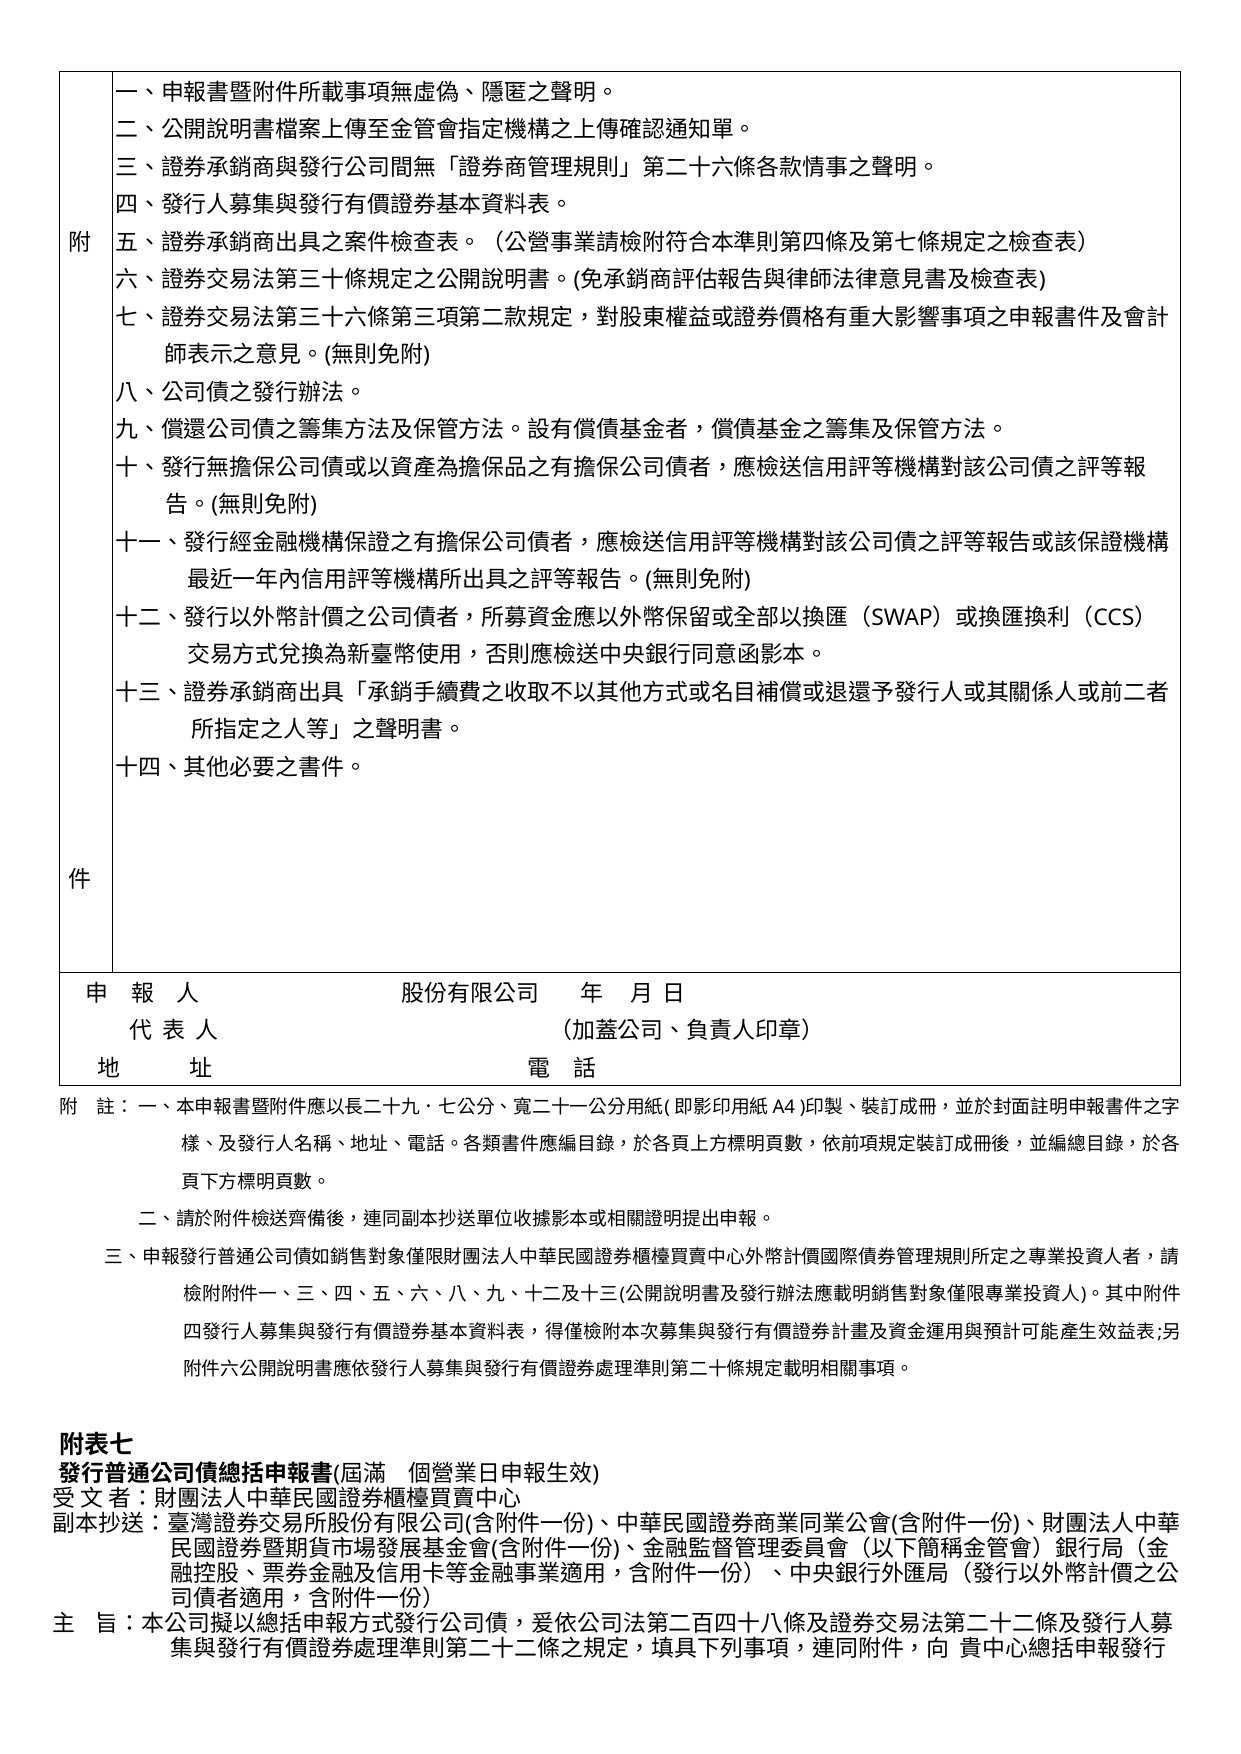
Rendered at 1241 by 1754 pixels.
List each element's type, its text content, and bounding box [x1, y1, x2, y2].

text 副本抄送：臺灣證券交易所股份有限公司(含附件一份)、中華民國證券商業同業公會(含附件一份)、財團法人中華民國證券暨期貨市場發展基金會(含附件一份)、金融監督管理委員會（以下簡稱金管會）銀行局（金融控股、票券金融及信用卡等金融事業適用，含附件一份）、中央銀行外匯局（發行以外幣計價之公司債者適用，含附件一份） [47, 1511, 1181, 1611]
text 發行普通公司債總括申報書(屆滿 個營業日申報生效) [47, 1461, 1181, 1486]
text 主 旨：本公司擬以總括申報方式發行公司債，爰依公司法第二百四十八條及證券交易法第二十二條及發行人募集與發行有價證券處理準則第二十二條之規定，填具下列事項，連同附件，向 貴中心總括申報發行 [47, 1611, 1181, 1661]
table_cell 一、申報書暨附件所載事項無虛偽、隱匿之聲明。 二、公開說明書檔案上傳至金管會指定機構之上傳確認通知單。 三、證券承銷商與發行公司間無「證券商管理規則」第二十六條各款情事之聲明。 四、發行人募集與發行有價證券基本資料表。 五、證券承銷商出具之案件檢查表。（公營事業請檢附符合本準則第四條及第七條規定之檢查表） 六、證券交易法第三十條規定之公開說明書。(免承銷商評估報告與律師法律意見書及檢查表) 七、證券交易法第三十六條第三項第二款規定，對股東權益或證券價格有重大影響事項之申報書件及會計師表示之意見。(無則免附) 八、公司債之發行辦法。 九、償還公司債之籌集方法及保管方法。設有償債基金者，償債基金之籌集及保管方法。 十、發行無擔保公司債或以資產為擔保品之有擔保公司債者，應檢送信用評等機構對該公司債之評等報告。(無則免附) 十一、發行經金融機構保證之有擔保公司債者，應檢送信用評等機構對該公司債之評等報告或該保證機構最近一年內信用評等機構所出具之評等報告。(無則免附) 十二、發行以外幣計價之公司債者，所募資金應以外幣保留或全部以換匯（SWAP）或換匯換利（CCS）交易方式兌換為新臺幣使用，否則應檢送中央銀行同意函影本。 十三、證券承銷商出具「承銷手續費之收取不以其他方式或名目補償或退還予發行人或其關係人或前二者所指定之人等」之聲明書。 十四、其他必要之書件。 [113, 72, 1180, 972]
table_cell 附 件 [60, 72, 112, 972]
text 受 文 者：財團法人中華民國證券櫃檯買賣中心 [47, 1486, 1181, 1511]
text 三、申報發行普通公司債如銷售對象僅限財團法人中華民國證券櫃檯買賣中心外幣計價國際債券管理規則所定之專業投資人者，請檢附附件一、三、四、五、六、八、九、十二及十三(公開說明書及發行辦法應載明銷售對象僅限專業投資人)。其中附件四發行人募集與發行有價證券基本資料表，得僅檢附本次募集與發行有價證券計畫及資金運用與預計可能產生效益表;另附件六公開說明書應依發行人募集與發行有價證券處理準則第二十條規定載明相關事項。 [59, 1236, 1181, 1386]
table_cell 申 報 人 股份有限公司 年 月 日 代 表 人 （加蓋公司、負責人印章） 地 址 電 話 [60, 973, 1180, 1085]
text 附表七 [59, 1424, 1181, 1461]
text 二、請於附件檢送齊備後，連同副本抄送單位收據影本或相關證明提出申報。 [59, 1199, 1181, 1236]
text 附 註： 一、本申報書暨附件應以長二十九．七公分、寬二十一公分用紙( 即影印用紙A4 )印製、裝訂成冊，並於封面註明申報書件之字樣、及發行人名稱、地址、電話。各類書件應編目錄，於各頁上方標明頁數，依前項規定裝訂成冊後，並編總目錄，於各頁下方標明頁數。 [59, 1086, 1181, 1199]
